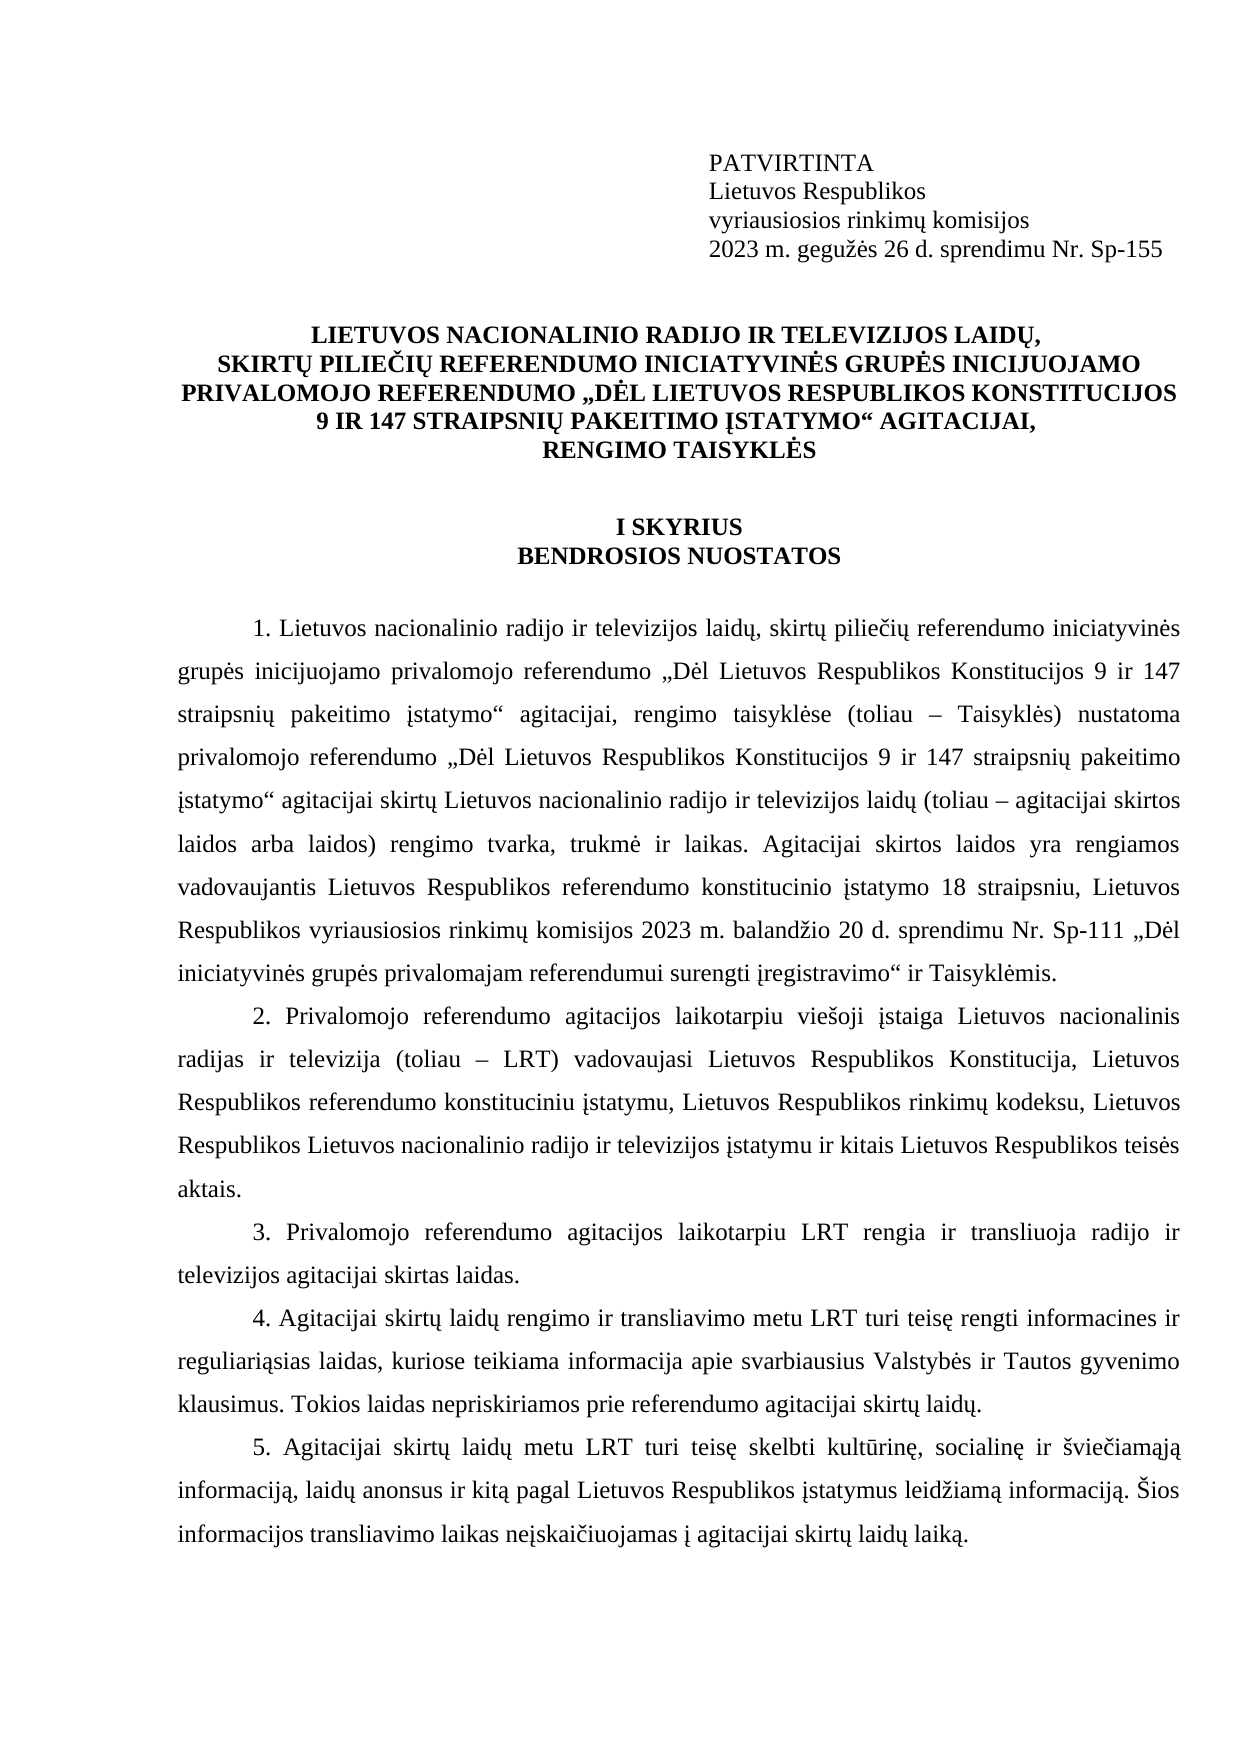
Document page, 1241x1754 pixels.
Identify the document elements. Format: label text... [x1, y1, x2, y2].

text 3. Privalomojo referendumo agitacijos laikotarpiu LRT rengia ir transliuoja radijo ir televizijos agitacijai skirtas laidas. [177, 1217, 1181, 1289]
text RENGIMO TAISYKLĖS [177, 435, 1181, 464]
text Lietuvos Respublikos [177, 176, 1181, 205]
text BENDROSIOS NUOSTATOS [177, 541, 1181, 570]
text vyriausiosios rinkimų komisijos [177, 205, 1181, 234]
text 1. Lietuvos nacionalinio radijo ir televizijos laidų, skirtų piliečių referendumo iniciatyvinės grupės inicijuojamo privalomojo referendumo „Dėl Lietuvos Respublikos Konstitucijos 9 ir 147 straipsnių pakeitimo įstatymo“ agitacijai, rengimo taisyklėse (toliau – Taisyklės) nustatoma privalomojo referendumo „Dėl Lietuvos Respublikos Konstitucijos 9 ir 147 straipsnių pakeitimo įstatymo“ agitacijai skirtų Lietuvos nacionalinio radijo ir televizijos laidų (toliau – agitacijai skirtos laidos arba laidos) rengimo tvarka, trukmė ir laikas. Agitacijai skirtos laidos yra rengiamos vadovaujantis Lietuvos Respublikos referendumo konstitucinio įstatymo 18 straipsniu, Lietuvos Respublikos vyriausiosios rinkimų komisijos 2023 m. balandžio 20 d. sprendimu Nr. Sp-111 „Dėl iniciatyvinės grupės privalomajam referendumui surengti įregistravimo“ ir Taisyklėmis. [177, 613, 1181, 987]
text 5. Agitacijai skirtų laidų metu LRT turi teisę skelbti kultūrinę, socialinę ir šviečiamąją informaciją, laidų anonsus ir kitą pagal Lietuvos Respublikos įstatymus leidžiamą informaciją. Šios informacijos transliavimo laikas neįskaičiuojamas į agitacijai skirtų laidų laiką. [177, 1432, 1181, 1547]
text LIETUVOS NACIONALINIO RADIJO IR TELEVIZIJOS LAIDŲ, [177, 320, 1181, 349]
text I SKYRIUS [177, 512, 1181, 541]
text 2. Privalomojo referendumo agitacijos laikotarpiu viešoji įstaiga Lietuvos nacionalinis radijas ir televizija (toliau – LRT) vadovaujasi Lietuvos Respublikos Konstitucija, Lietuvos Respublikos referendumo konstituciniu įstatymu, Lietuvos Respublikos rinkimų kodeksu, Lietuvos Respublikos Lietuvos nacionalinio radijo ir televizijos įstatymu ir kitais Lietuvos Respublikos teisės aktais. [177, 1001, 1181, 1202]
text 2023 m. gegužės 26 d. sprendimu Nr. Sp-155 [177, 234, 1181, 263]
text 4. Agitacijai skirtų laidų rengimo ir transliavimo metu LRT turi teisę rengti informacines ir reguliariąsias laidas, kuriose teikiama informacija apie svarbiausius Valstybės ir Tautos gyvenimo klausimus. Tokios laidas nepriskiriamos prie referendumo agitacijai skirtų laidų. [177, 1303, 1181, 1418]
text PATVIRTINTA [177, 148, 1181, 176]
text SKIRTŲ PILIEČIŲ REFERENDUMO INICIATYVINĖS GRUPĖS INICIJUOJAMO PRIVALOMOJO REFERENDUMO „DĖL LIETUVOS RESPUBLIKOS KONSTITUCIJOS 9 IR 147 STRAIPSNIŲ PAKEITIMO ĮSTATYMO“ AGITACIJAI, [177, 349, 1181, 435]
